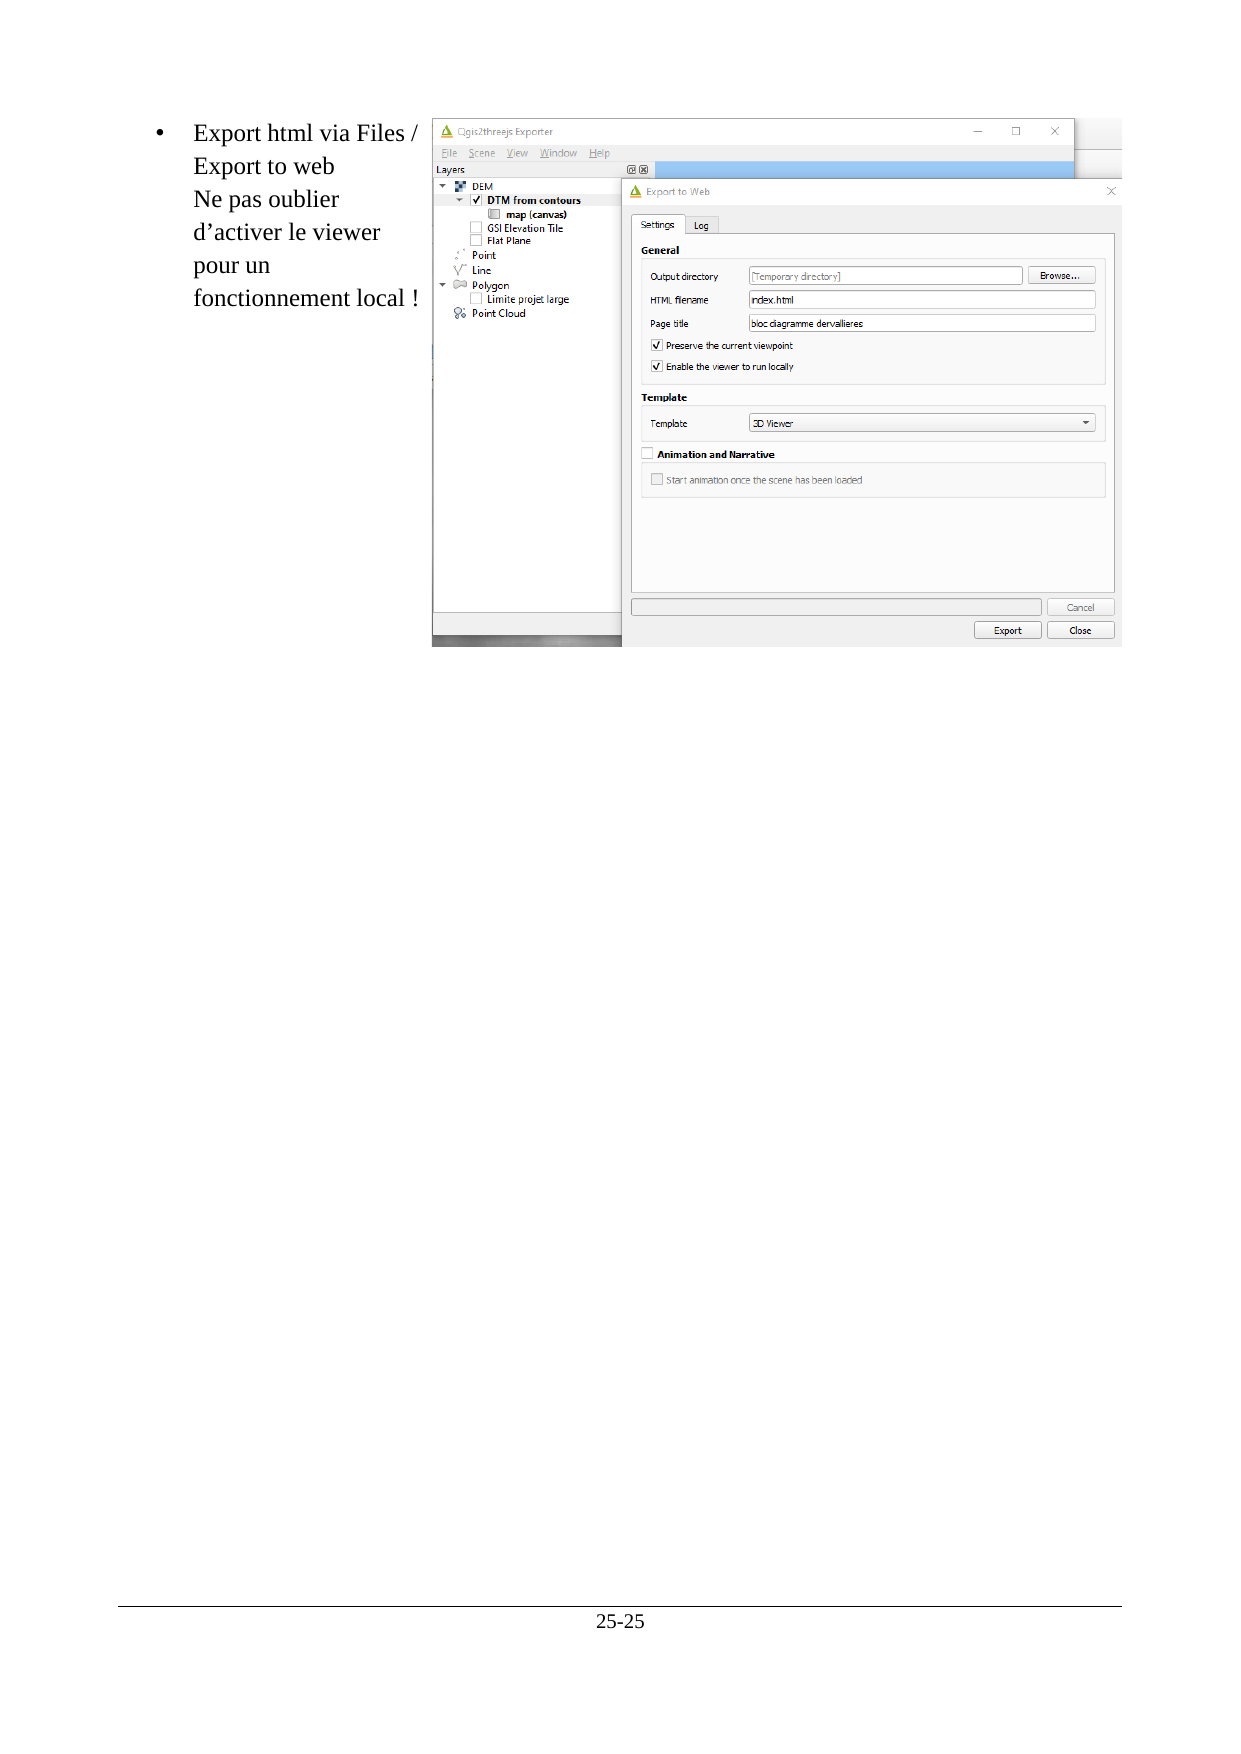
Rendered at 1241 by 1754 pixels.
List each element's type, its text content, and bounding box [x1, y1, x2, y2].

list Export html via Files / Export to web Ne pas oublier d’activer le viewer pour un fonctionnement local ! [156, 118, 431, 312]
picture [431, 118, 1123, 647]
